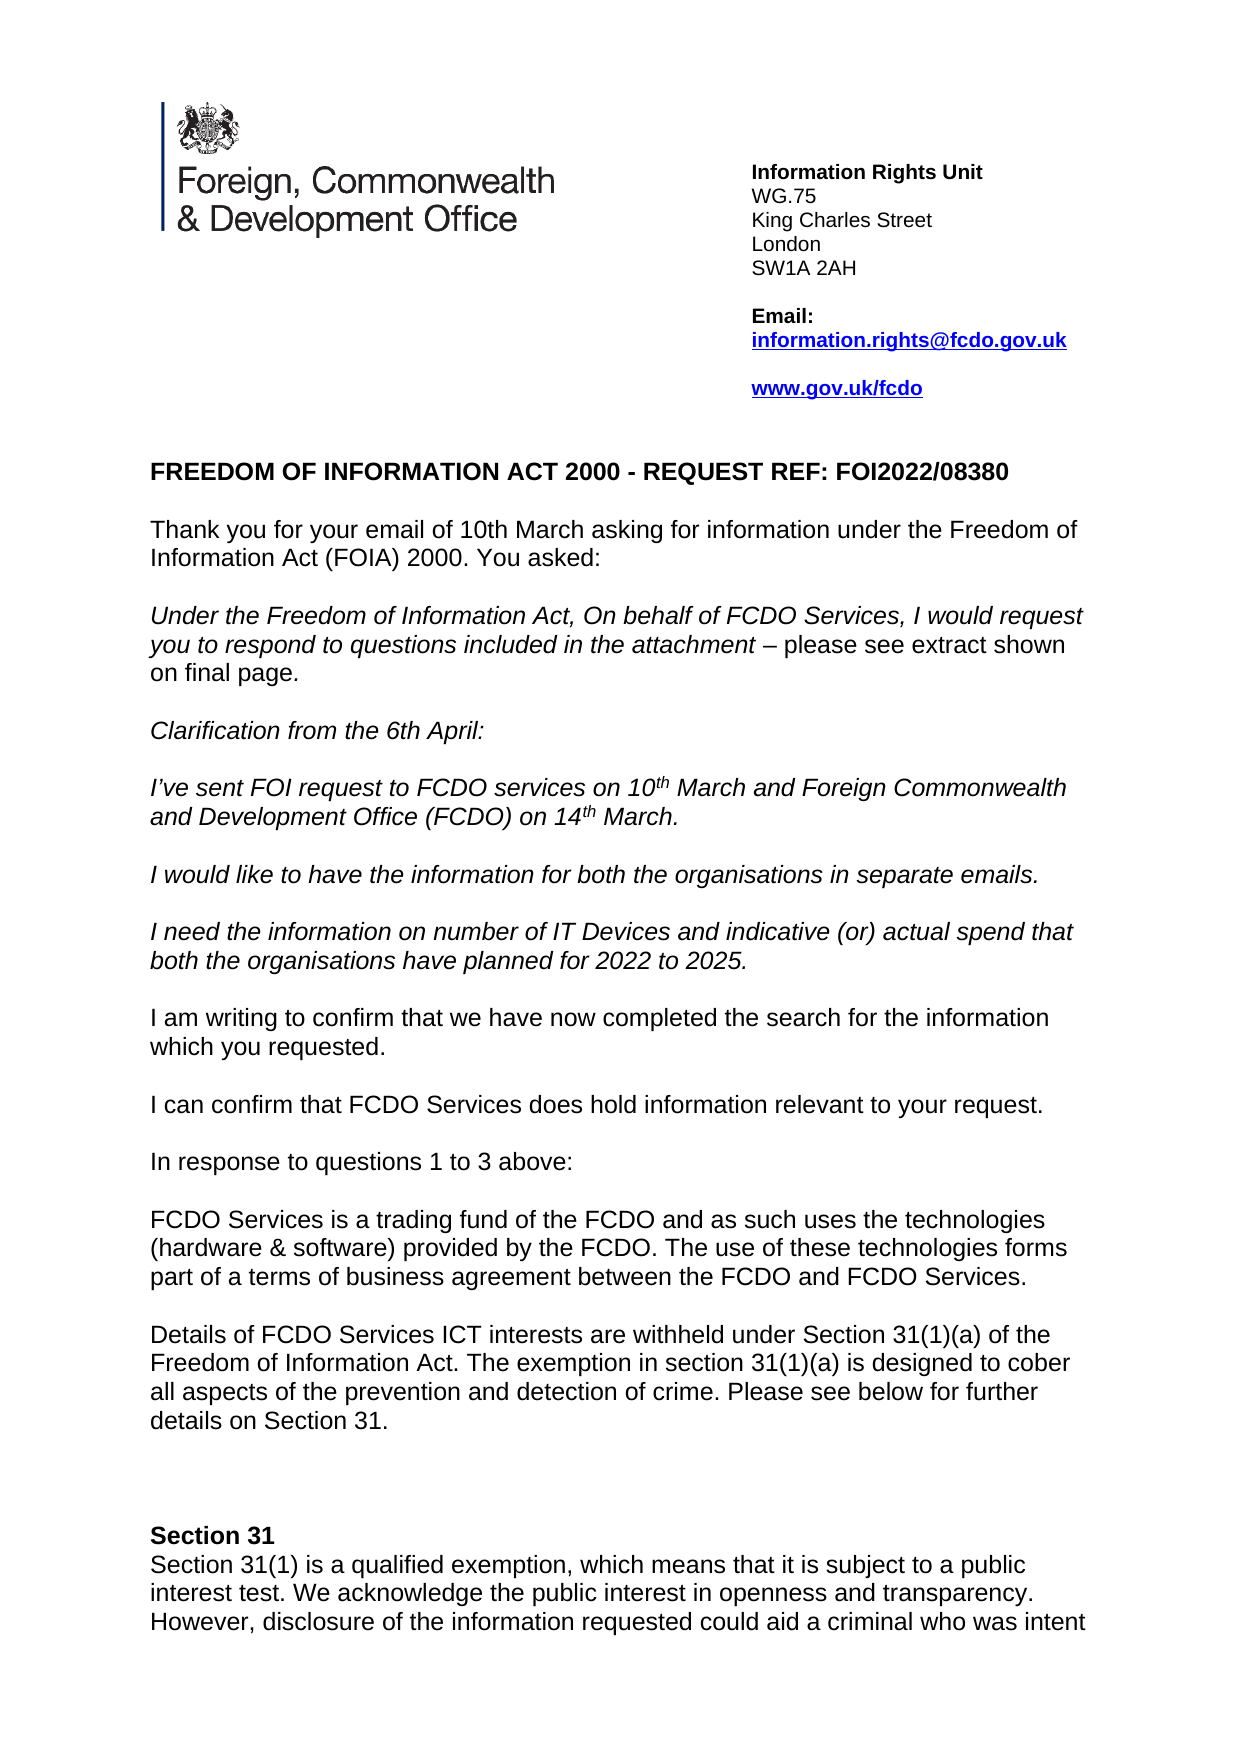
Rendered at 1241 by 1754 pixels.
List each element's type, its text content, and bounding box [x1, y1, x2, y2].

table_cell [150, 280, 740, 400]
text Details of FCDO Services ICT interests are withheld under Section 31(1)(a) of the Freedom of Information Act. The exemption in section 31(1)(a) is designed to cober all aspects of the prevention and detection of crime. Please see below for further details on Section 31. [150, 1320, 1090, 1435]
text I’ve sent FOI request to FCDO services on 10th March and Foreign Commonwealth and Development Office (FCDO) on 14th March. [150, 773, 1090, 831]
text I would like to have the information for both the organisations in separate emails. [150, 860, 1090, 888]
text FREEDOM OF INFORMATION ACT 2000 - REQUEST REF: FOI2022/08380 [150, 457, 1090, 486]
text I can confirm that FCDO Services does hold information relevant to your request. [150, 1090, 1090, 1118]
text Section 31(1) is a qualified exemption, which means that it is subject to a public interest test. We acknowledge the public interest in openness and transparency. However, disclosure of the information requested could aid a criminal who was intent [150, 1550, 1090, 1636]
table_cell Email: information.rights@fcdo.gov.uk www.gov.uk/fcdo [740, 280, 1089, 400]
text I am writing to confirm that we have now completed the search for the information which you requested. [150, 1003, 1090, 1061]
table_header [217, 128, 225, 138]
table_header [150, 103, 740, 280]
text In response to questions 1 to 3 above: [150, 1147, 1090, 1176]
text Thank you for your email of 10th March asking for information under the Freedom of Information Act (FOIA) 2000. You asked: [150, 515, 1090, 572]
text Under the Freedom of Information Act, On behalf of FCDO Services, I would request you to respond to questions included in the attachment – please see extract shown on final page. [150, 601, 1090, 687]
text Clarification from the 6th April: [150, 716, 1090, 745]
table_header [197, 139, 206, 150]
table_header [219, 135, 231, 146]
text FCDO Services is a trading fund of the FCDO and as such uses the technologies (hardware & software) provided by the FCDO. The use of these technologies forms part of a terms of business agreement between the FCDO and FCDO Services. [150, 1205, 1090, 1291]
text I need the information on number of IT Devices and indicative (or) actual spend that both the organisations have planned for 2022 to 2025. [150, 917, 1090, 975]
table_header Information Rights Unit WG.75 King Charles Street London SW1A 2AH [740, 103, 1089, 280]
table_header [183, 136, 194, 145]
text Section 31 [150, 1521, 1090, 1550]
